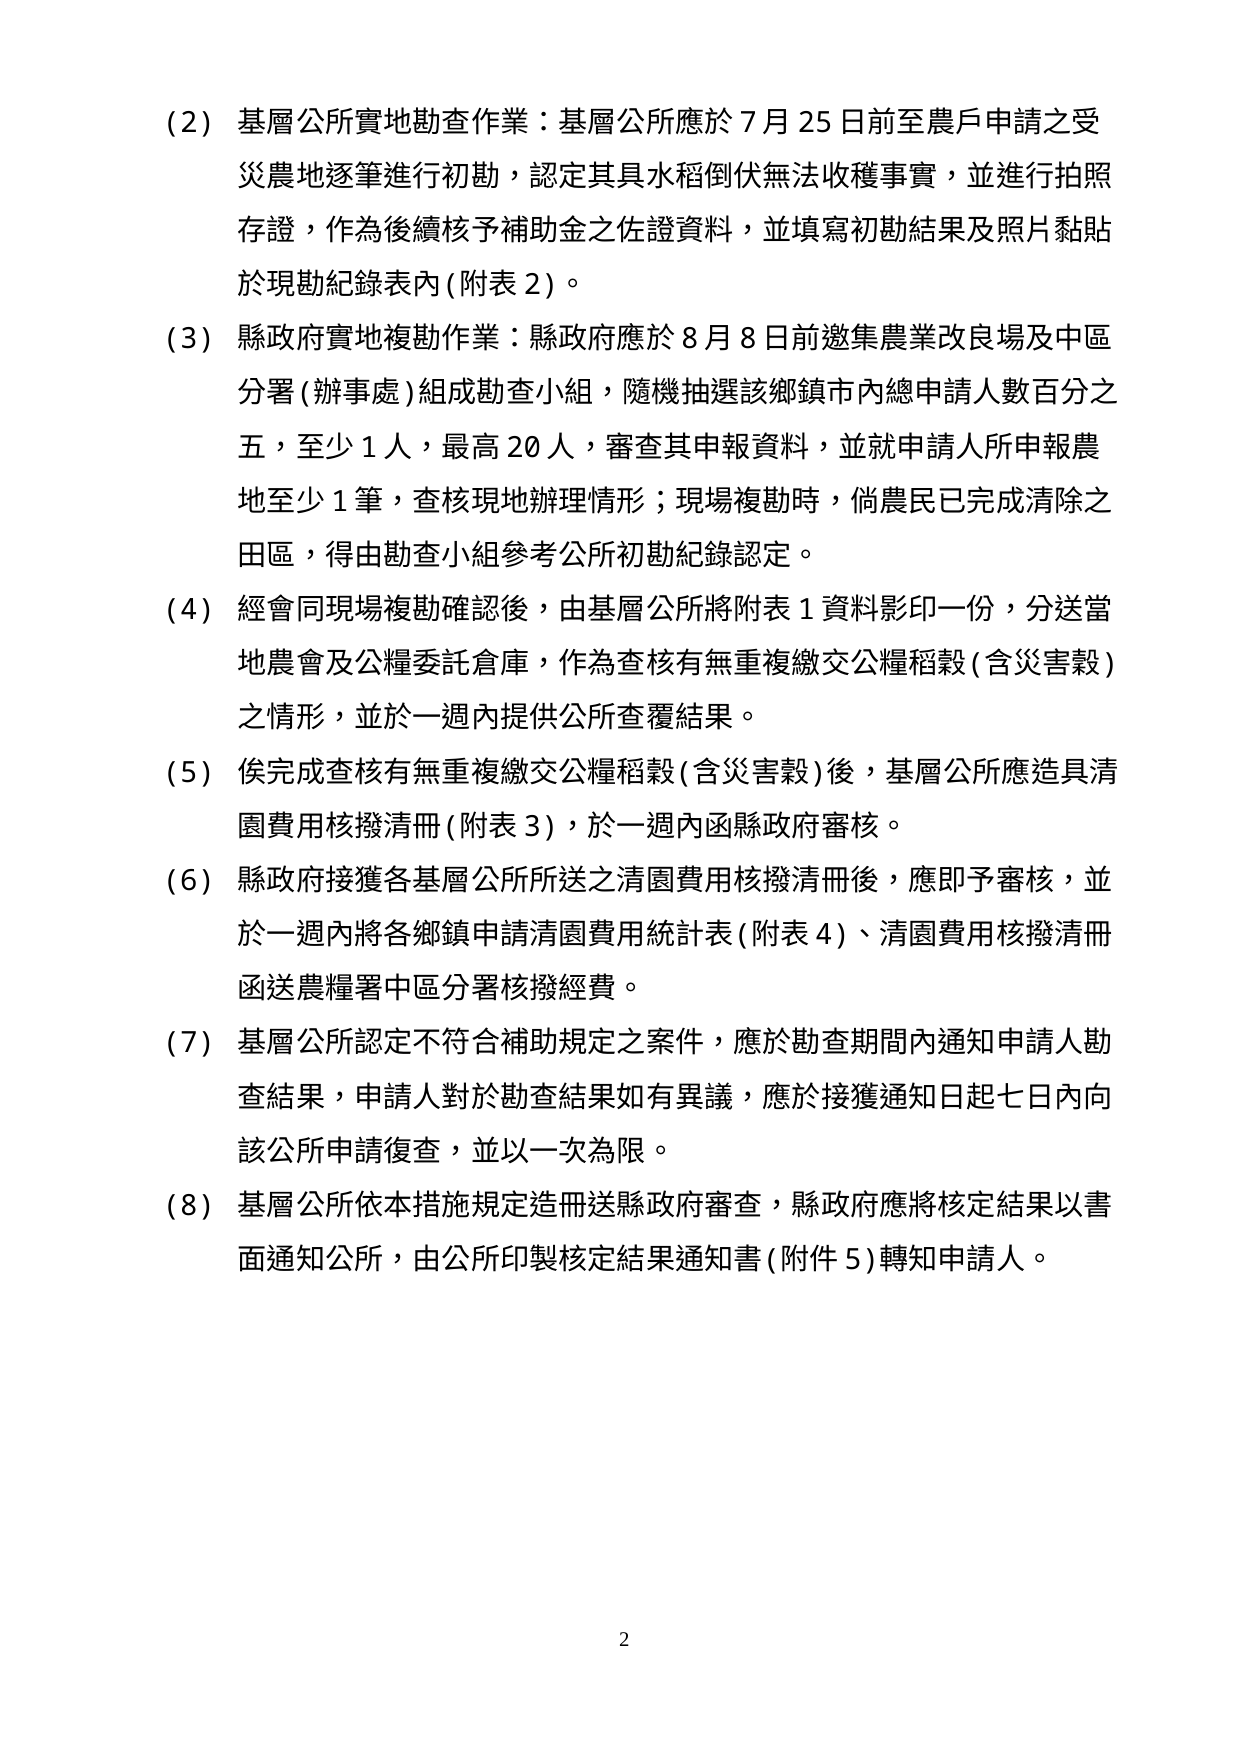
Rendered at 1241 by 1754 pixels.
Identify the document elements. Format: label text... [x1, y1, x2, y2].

list 基層公所實地勘查作業：基層公所應於7月25日前至農戶申請之受災農地逐筆進行初勘，認定其具水稻倒伏無法收穫事實，並進行拍照存證，作為後續核予補助金之佐證資料，並填寫初勘結果及照片黏貼於現勘紀錄表內(附表2)。 [162, 89, 1122, 305]
list 經會同現場複勘確認後，由基層公所將附表1資料影印一份，分送當地農會及公糧委託倉庫，作為查核有無重複繳交公糧稻穀(含災害穀)之情形，並於一週內提供公所查覆結果。 [162, 576, 1122, 739]
list 縣政府實地複勘作業：縣政府應於8月8日前邀集農業改良場及中區分署(辦事處)組成勘查小組，隨機抽選該鄉鎮市內總申請人數百分之五，至少1人，最高20人，審查其申報資料，並就申請人所申報農地至少1筆，查核現地辦理情形；現場複勘時，倘農民已完成清除之田區，得由勘查小組參考公所初勘紀錄認定。 [162, 305, 1122, 576]
list 俟完成查核有無重複繳交公糧稻穀(含災害穀)後，基層公所應造具清園費用核撥清冊(附表3)，於一週內函縣政府審核。 [162, 739, 1122, 847]
list 基層公所依本措施規定造冊送縣政府審查，縣政府應將核定結果以書面通知公所，由公所印製核定結果通知書(附件5)轉知申請人。 [162, 1172, 1122, 1280]
list 基層公所認定不符合補助規定之案件，應於勘查期間內通知申請人勘查結果，申請人對於勘查結果如有異議，應於接獲通知日起七日內向該公所申請復查，並以一次為限。 [162, 1009, 1122, 1172]
list 縣政府接獲各基層公所所送之清園費用核撥清冊後，應即予審核，並於一週內將各鄉鎮申請清園費用統計表(附表4)、清園費用核撥清冊函送農糧署中區分署核撥經費。 [162, 847, 1122, 1009]
